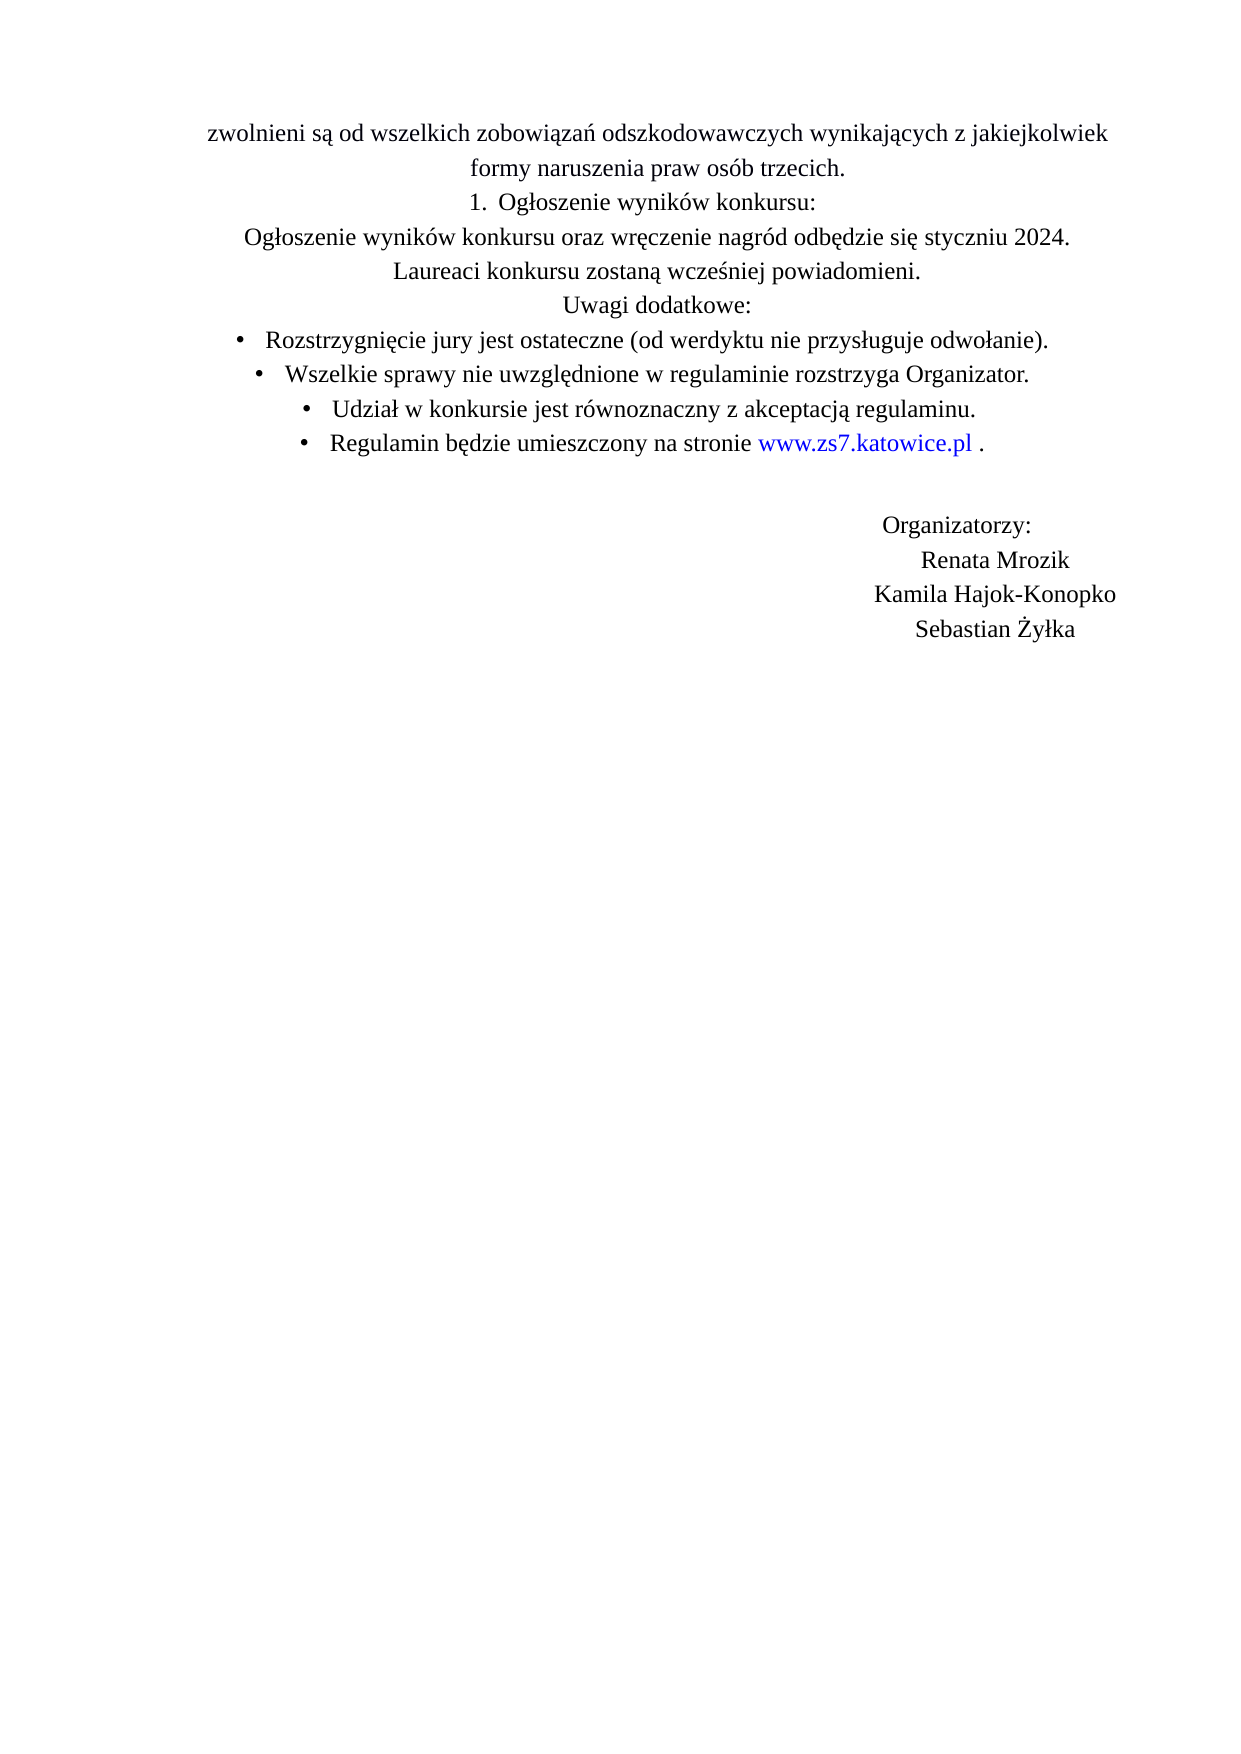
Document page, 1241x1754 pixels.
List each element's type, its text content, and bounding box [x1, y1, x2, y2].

text Organizatorzy: [756, 511, 1122, 539]
list Regulamin będzie umieszczony na stronie www.zs7.katowice.pl . [162, 428, 1122, 457]
text Renata Mrozik [791, 545, 1122, 574]
text Ogłoszenie wyników konkursu oraz wręczenie nagród odbędzie się styczniu 2024. Laureaci konkursu zostaną wcześniej powiadomieni. [192, 222, 1122, 285]
list Wszelkie sprawy nie uwzględnione w regulaminie rozstrzyga Organizator. [162, 359, 1122, 388]
list Rozstrzygnięcie jury jest ostateczne (od werdyktu nie przysługuje odwołanie). [162, 325, 1122, 354]
text Sebastian Żyłka [868, 614, 1122, 643]
list Udział w konkursie jest równoznaczny z akceptacją regulaminu. [162, 394, 1122, 423]
text zwolnieni są od wszelkich zobowiązań odszkodowawczych wynikających z jakiejkolwiek formy naruszenia praw osób trzecich. [193, 118, 1122, 181]
list Ogłoszenie wyników konkursu: [162, 187, 1122, 216]
text Uwagi dodatkowe: [118, 291, 1122, 319]
text Kamila Hajok-Konopko [868, 579, 1122, 608]
